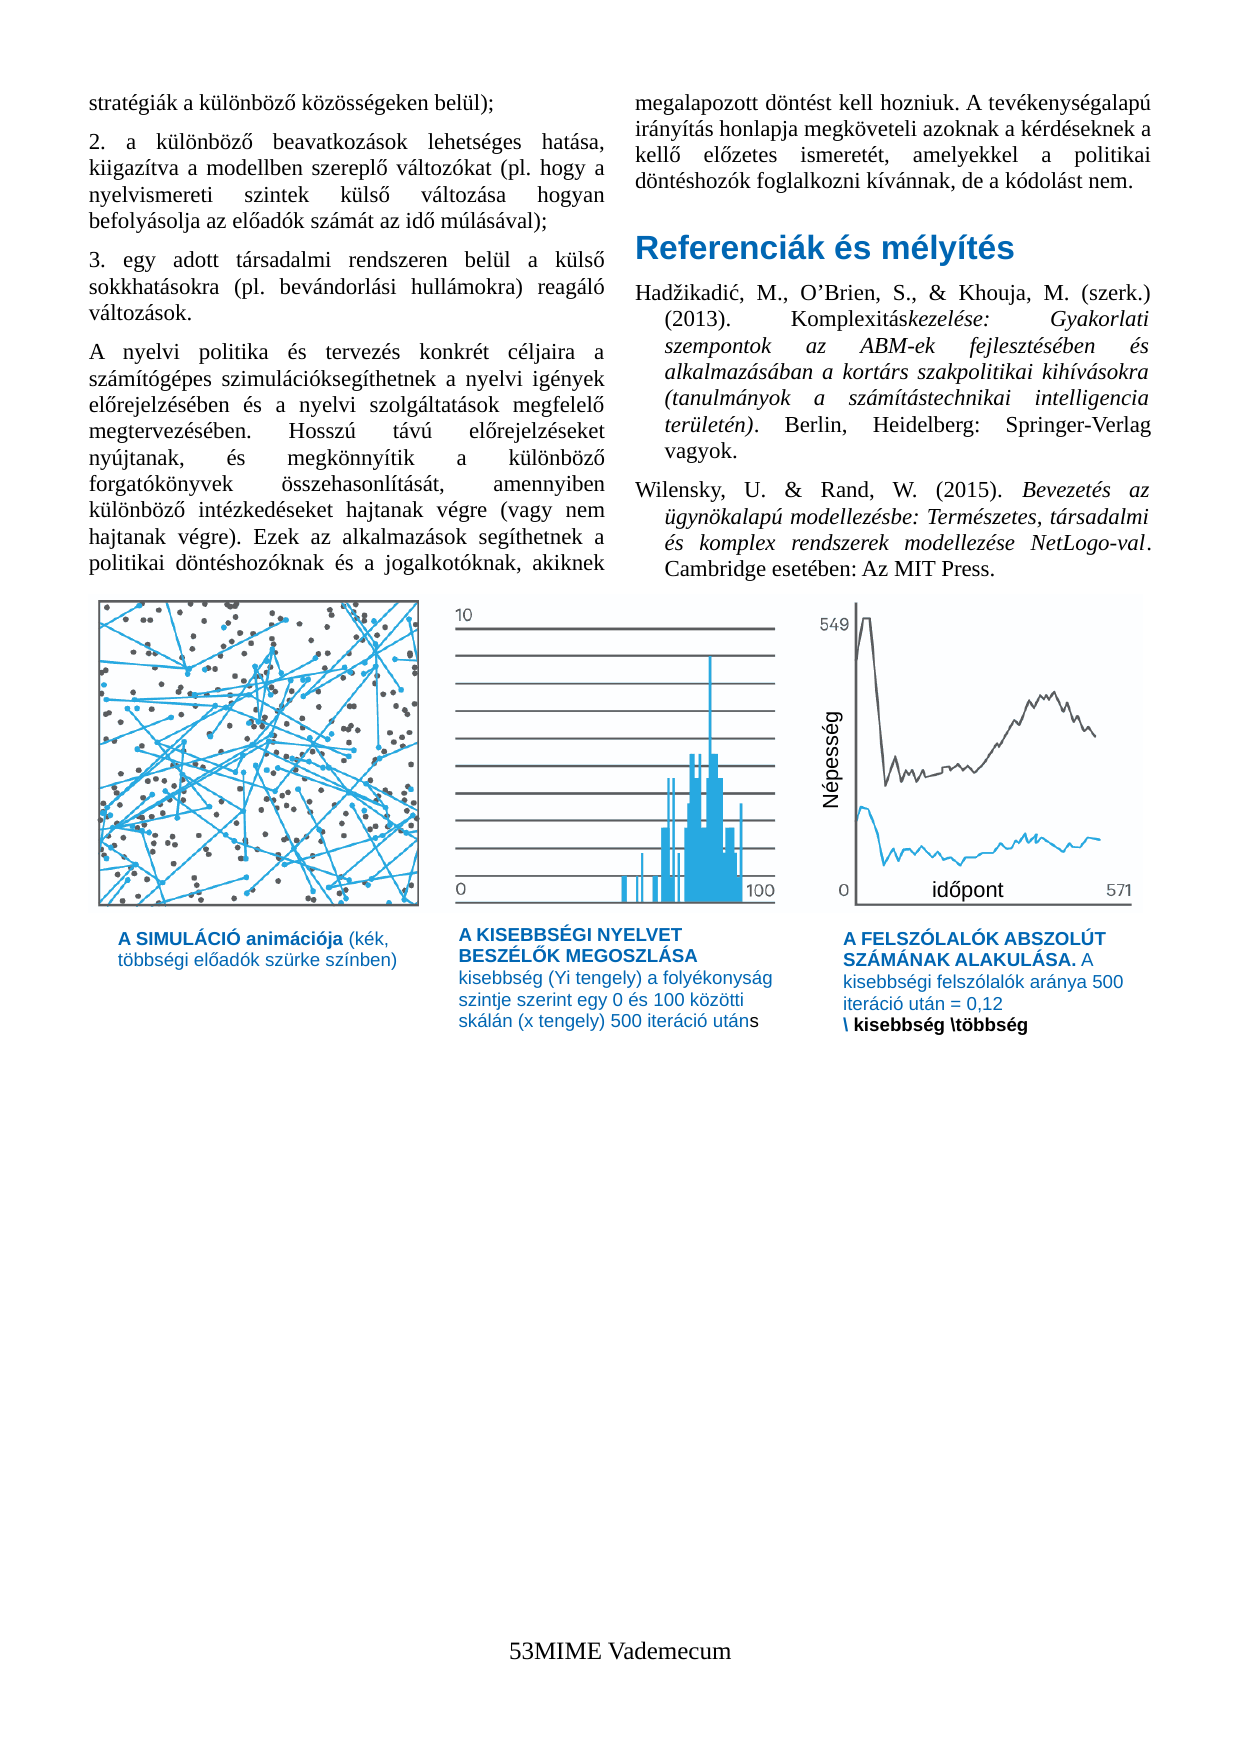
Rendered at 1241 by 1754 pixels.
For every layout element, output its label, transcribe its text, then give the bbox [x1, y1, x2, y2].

text 2. a különböző beavatkozások lehetséges hatása, kiigazítva a modellben szereplő változókat (pl. hogy a nyelvismereti szintek külső változása hogyan befolyásolja az előadók számát az idő múlásával); [88, 128, 605, 233]
subtitle Referenciák és mélyítés [635, 228, 1152, 266]
text A nyelvi politika és tervezés konkrét céljaira a számítógépes szimulációksegíthetnek a nyelvi igények előrejelzésében és a nyelvi szolgáltatások megfelelő megtervezésében. Hosszú távú előrejelzéseket nyújtanak, és megkönnyítik a különböző forgatókönyvek összehasonlítását, amennyiben különböző intézkedéseket hajtanak végre (vagy nem hajtanak végre). Ezek az alkalmazások segíthetnek a politikai döntéshozóknak és a jogalkotóknak, akiknek [88, 338, 605, 576]
text 3. egy adott társadalmi rendszeren belül a külső sokkhatásokra (pl. bevándorlási hullámokra) reagáló változások. [88, 246, 605, 325]
text stratégiák a különböző közösségeken belül); [88, 88, 605, 115]
picture [88, 594, 1143, 913]
text megalapozott döntést kell hozniuk. A tevékenységalapú irányítás honlapja megköveteli azoknak a kérdéseknek a kellő előzetes ismeretét, amelyekkel a politikai döntéshozók foglalkozni kívánnak, de a kódolást nem. [635, 88, 1152, 194]
text Hadžikadić, M., O’Brien, S., & Khouja, M. (szerk.) (2013). Komplexitáskezelése: Gyakorlati szempontok az ABM-ek fejlesztésében és alkalmazásában a kortárs szakpolitikai kihívásokra (tanulmányok a számítástechnikai intelligencia területén). Berlin, Heidelberg: Springer-Verlag vagyok. [635, 279, 1152, 463]
text Wilensky, U. & Rand, W. (2015). Bevezetés az ügynökalapú modellezésbe: Természetes, társadalmi és komplex rendszerek modellezése NetLogo-val. Cambridge esetében: Az MIT Press. [635, 476, 1152, 582]
